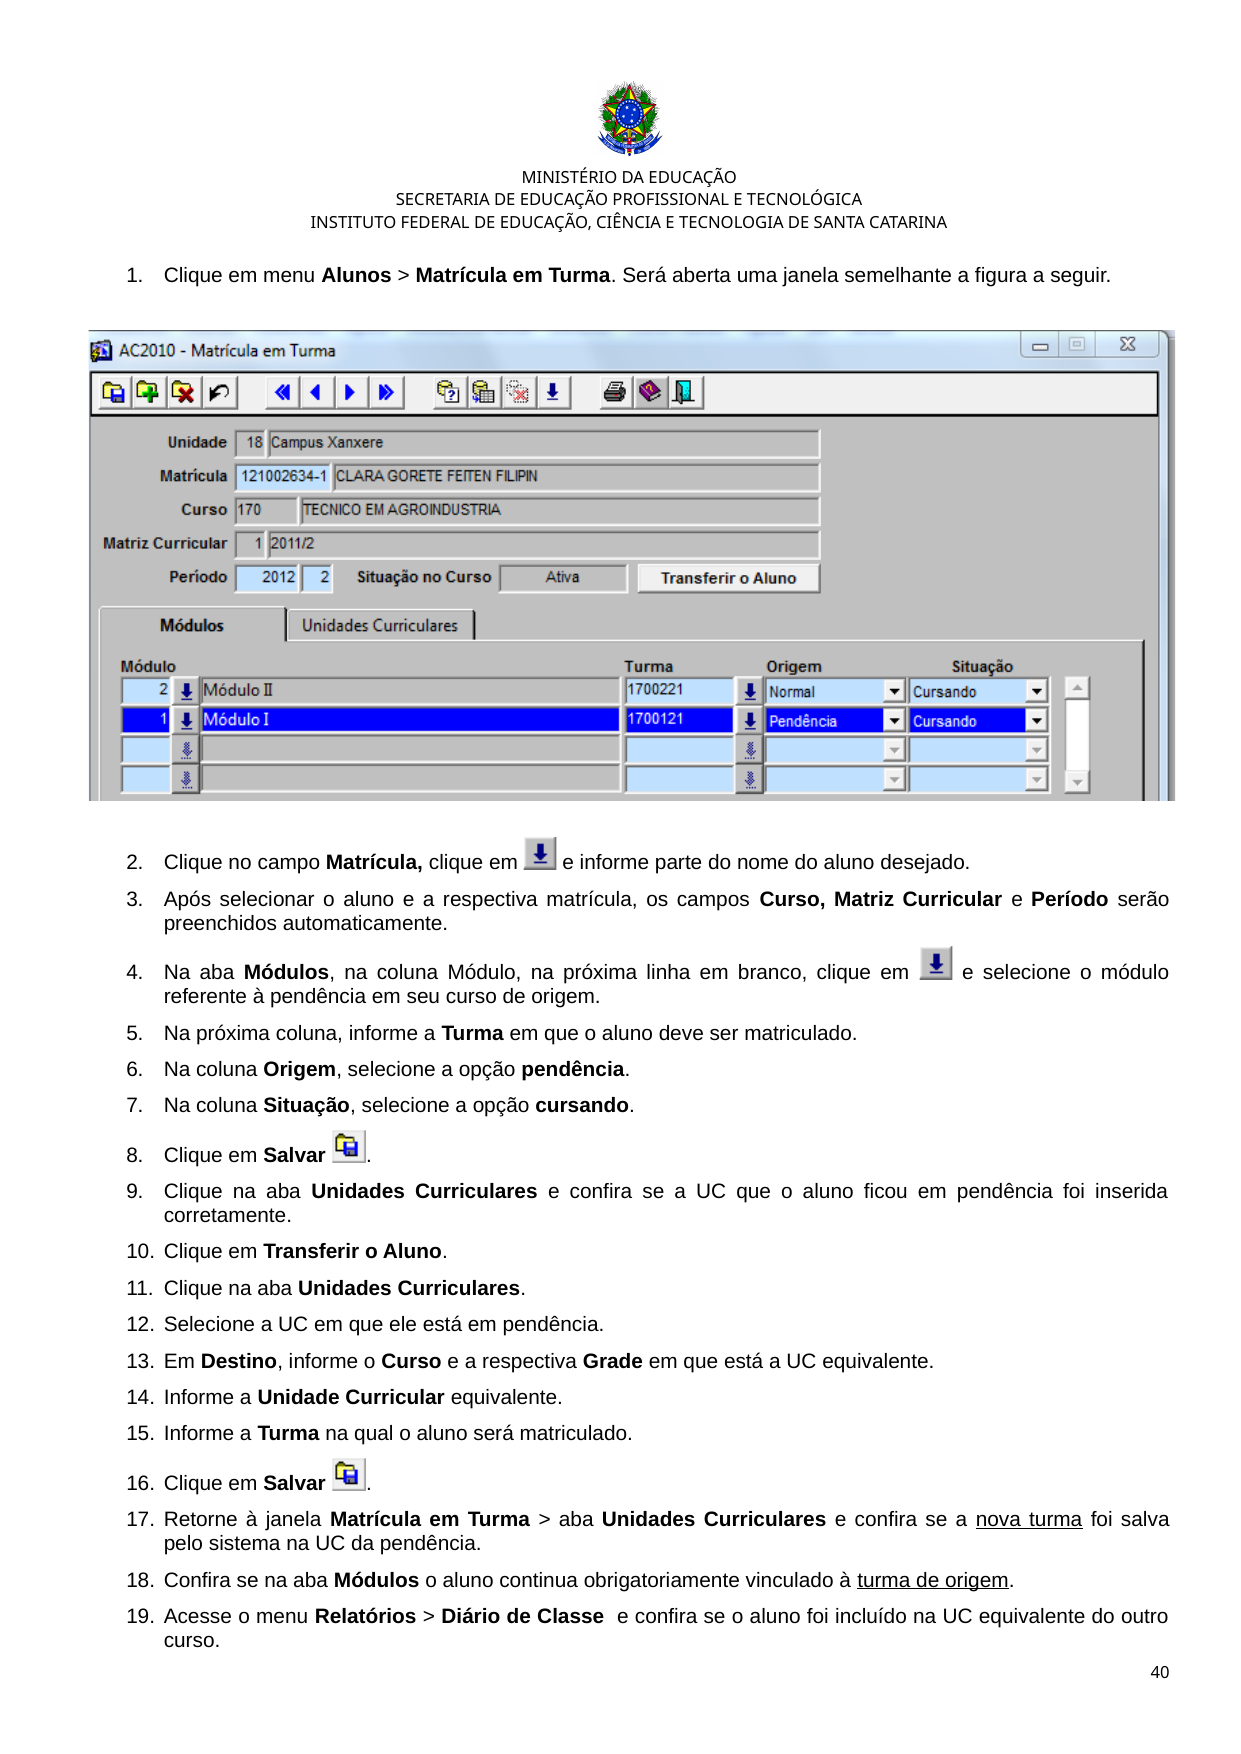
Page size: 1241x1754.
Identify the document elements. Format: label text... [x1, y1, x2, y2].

list Clique em Salvar . [126, 1129, 1169, 1167]
picture [594, 80, 664, 157]
list Clique em Transferir o Aluno. [126, 1239, 1169, 1263]
picture [523, 837, 557, 870]
list Clique em Salvar . [126, 1457, 1169, 1495]
list Após selecionar o aluno e a respectiva matrícula, os campos Curso, Matriz Curricular e Período serão preenchidos automaticamente. [126, 887, 1169, 934]
list Em Destino, informe o Curso e a respectiva Grade em que está a UC equivalente. [126, 1348, 1169, 1372]
list Informe a Unidade Curricular equivalente. [126, 1385, 1169, 1409]
list Acesse o menu Relatórios > Diário de Classe e confira se o aluno foi incluído na UC equivalente do outro curso. [126, 1604, 1169, 1652]
list Clique no campo Matrícula, clique em e informe parte do nome do aluno desejado. [126, 837, 1169, 874]
picture [919, 946, 953, 980]
list Na coluna Origem, selecione a opção pendência. [126, 1057, 1169, 1081]
list Confira se na aba Módulos o aluno continua obrigatoriamente vinculado à turma de origem. [126, 1567, 1169, 1591]
list Na aba Módulos, na coluna Módulo, na próxima linha em branco, clique em e selecione o módulo referente à pendência em seu curso de origem. [126, 947, 1169, 1008]
list Clique em menu Alunos > Matrícula em Turma. Será aberta uma janela semelhante a figura a seguir. [126, 263, 1169, 287]
list Clique na aba Unidades Curriculares. [126, 1276, 1169, 1300]
list Selecione a UC em que ele está em pendência. [126, 1312, 1169, 1336]
list Na coluna Situação, selecione a opção cursando. [126, 1093, 1169, 1117]
picture [331, 1457, 366, 1491]
list Clique na aba Unidades Curriculares e confira se a UC que o aluno ficou em pendência foi inserida corretamente. [126, 1179, 1169, 1227]
picture [331, 1129, 366, 1163]
list Na próxima coluna, informe a Turma em que o aluno deve ser matriculado. [126, 1020, 1169, 1044]
list Retorne à janela Matrícula em Turma > aba Unidades Curriculares e confira se a nova turma foi salva pelo sistema na UC da pendência. [126, 1507, 1169, 1555]
list Informe a Turma na qual o aluno será matriculado. [126, 1421, 1169, 1445]
